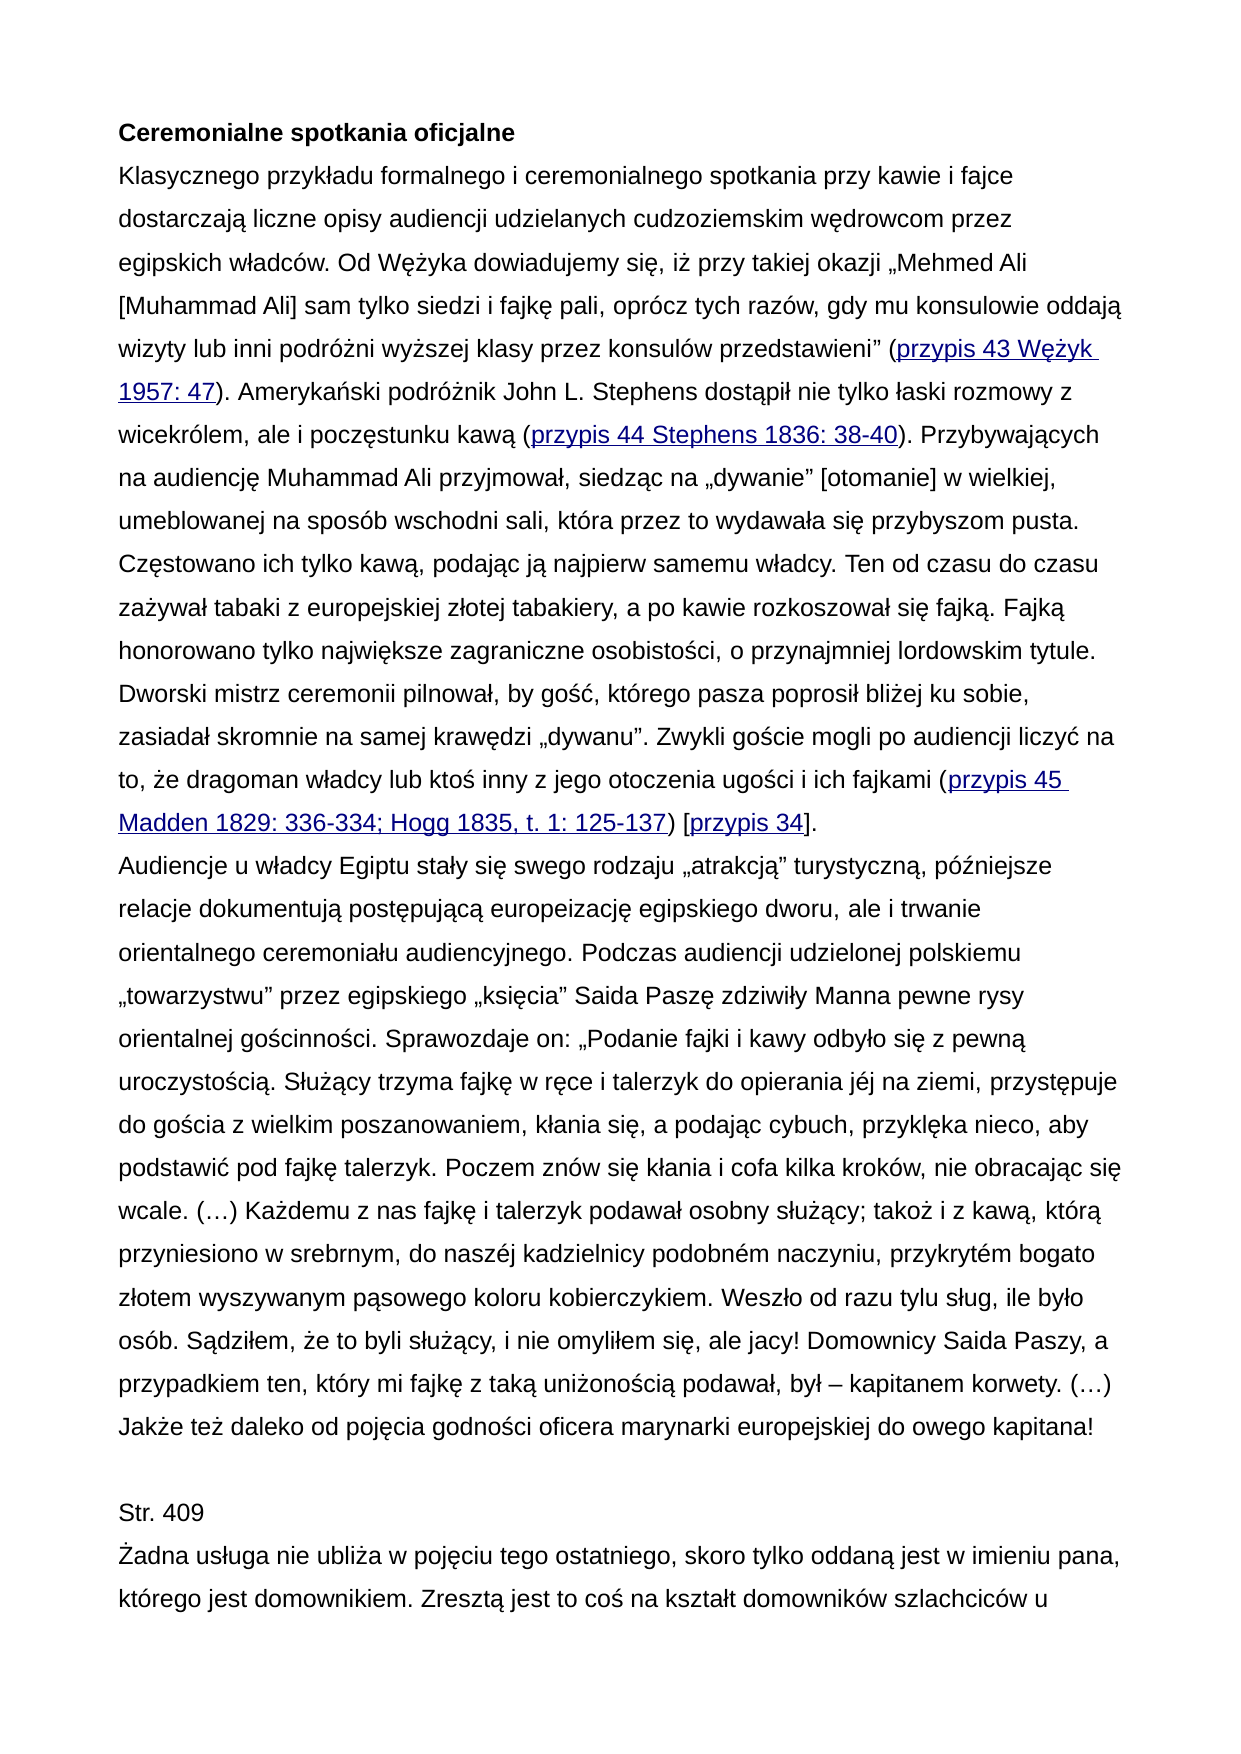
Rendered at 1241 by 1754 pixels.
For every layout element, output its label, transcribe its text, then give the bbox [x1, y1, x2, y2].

text Audiencje u władcy Egiptu stały się swego rodzaju „atrakcją” turystyczną, późniejsze relacje dokumentują postępującą europeizację egipskiego dworu, ale i trwanie orientalnego ceremoniału audiencyjnego. Podczas audiencji udzielonej polskiemu „towarzystwu” przez egipskiego „księcia” Saida Paszę zdziwiły Manna pewne rysy orientalnej gościnności. Sprawozdaje on: „Podanie fajki i kawy odbyło się z pewną uroczystością. Służący trzyma fajkę w ręce i talerzyk do opierania jéj na ziemi, przystępuje do gościa z wielkim poszanowaniem, kłania się, a podając cybuch, przyklęka nieco, aby podstawić pod fajkę talerzyk. Poczem znów się kłania i cofa kilka kroków, nie obracając się wcale. (…) Każdemu z nas fajkę i talerzyk podawał osobny służący; takoż i z kawą, którą przyniesiono w srebrnym, do naszéj kadzielnicy podobném naczyniu, przykrytém bogato złotem wyszywanym pąsowego koloru kobierczykiem. Weszło od razu tylu sług, ile było osób. Sądziłem, że to byli służący, i nie omyliłem się, ale jacy! Domownicy Saida Paszy, a przypadkiem ten, który mi fajkę z taką uniżonością podawał, był – kapitanem korwety. (…) Jakże też daleko od pojęcia godności oficera marynarki europejskiej do owego kapitana! [118, 851, 1122, 1441]
text Str. 409 [118, 1498, 1122, 1527]
subtitle Ceremonialne spotkania oficjalne [118, 118, 1122, 147]
text Żadna usługa nie ubliża w pojęciu tego ostatniego, skoro tylko oddaną jest w imieniu pana, którego jest domownikiem. Zresztą jest to coś na kształt domowników szlachciców u [118, 1541, 1122, 1613]
text Klasycznego przykładu formalnego i ceremonialnego spotkania przy kawie i fajce dostarczają liczne opisy audiencji udzielanych cudzoziemskim wędrowcom przez egipskich władców. Od Wężyka dowiadujemy się, iż przy takiej okazji „Mehmed Ali [Muhammad Ali] sam tylko siedzi i fajkę pali, oprócz tych razów, gdy mu konsulowie oddają wizyty lub inni podróżni wyższej klasy przez konsulów przedstawieni” (przypis 43 Wężyk 1957: 47). Amerykański podróżnik John L. Stephens dostąpił nie tylko łaski rozmowy z wicekrólem, ale i poczęstunku kawą (przypis 44 Stephens 1836: 38-40). Przybywających na audiencję Muhammad Ali przyjmował, siedząc na „dywanie” [otomanie] w wielkiej, umeblowanej na sposób wschodni sali, która przez to wydawała się przybyszom pusta. Częstowano ich tylko kawą, podając ją najpierw samemu władcy. Ten od czasu do czasu zażywał tabaki z europejskiej złotej tabakiery, a po kawie rozkoszował się fajką. Fajką honorowano tylko największe zagraniczne osobistości, o przynajmniej lordowskim tytule. Dworski mistrz ceremonii pilnował, by gość, którego pasza poprosił bliżej ku sobie, zasiadał skromnie na samej krawędzi „dywanu”. Zwykli goście mogli po audiencji liczyć na to, że dragoman władcy lub ktoś inny z jego otoczenia ugości i ich fajkami (przypis 45 Madden 1829: 336-334; Hogg 1835, t. 1: 125-137) [przypis 34]. [118, 161, 1122, 837]
